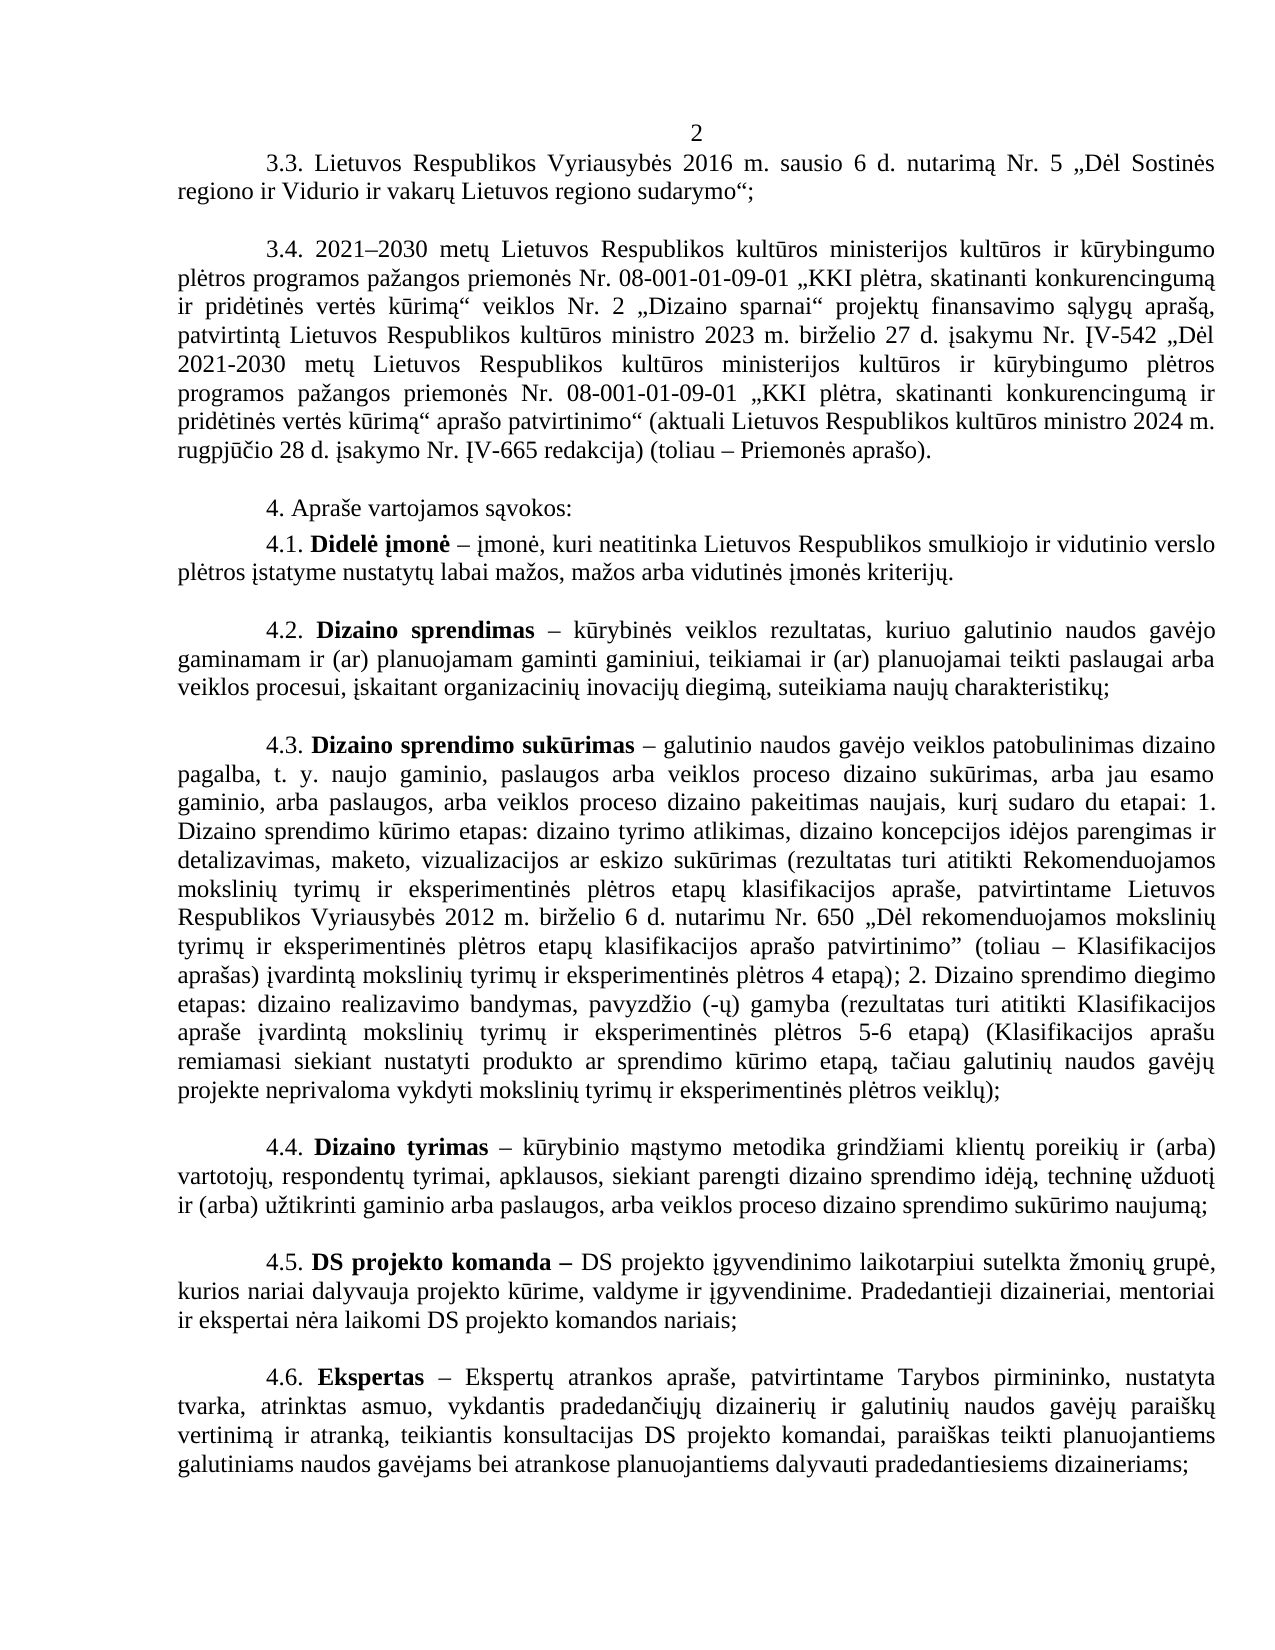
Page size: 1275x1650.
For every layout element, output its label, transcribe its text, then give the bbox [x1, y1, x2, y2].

text 4.1. Didelė įmonė – įmonė, kuri neatitinka Lietuvos Respublikos smulkiojo ir vidutinio verslo plėtros įstatyme nustatytų labai mažos, mažos arba vidutinės įmonės kriterijų. [177, 529, 1216, 586]
text 4.5. DS projekto komanda – DS projekto įgyvendinimo laikotarpiui sutelkta žmonių̨ grupė, kurios nariai dalyvauja projekto kūrime, valdyme ir įgyvendinime. Pradedantieji dizaineriai, mentoriai ir ekspertai nėra laikomi DS projekto komandos nariais; [177, 1247, 1216, 1334]
text 3.4. 2021–2030 metų Lietuvos Respublikos kultūros ministerijos kultūros ir kūrybingumo plėtros programos pažangos priemonės Nr. 08-001-01-09-01 „KKI plėtra, skatinanti konkurencingumą ir pridėtinės vertės kūrimą“ veiklos Nr. 2 „Dizaino sparnai“ projektų finansavimo sąlygų aprašą, patvirtintą Lietuvos Respublikos kultūros ministro 2023 m. birželio 27 d. įsakymu Nr. ĮV-542 „Dėl 2021-2030 metų Lietuvos Respublikos kultūros ministerijos kultūros ir kūrybingumo plėtros programos pažangos priemonės Nr. 08-001-01-09-01 „KKI plėtra, skatinanti konkurencingumą ir pridėtinės vertės kūrimą“ aprašo patvirtinimo“ (aktuali Lietuvos Respublikos kultūros ministro 2024 m. rugpjūčio 28 d. įsakymo Nr. ĮV-665 redakcija) (toliau – Priemonės aprašo). [177, 234, 1216, 464]
text 3.3. Lietuvos Respublikos Vyriausybės 2016 m. sausio 6 d. nutarimą Nr. 5 „Dėl Sostinės regiono ir Vidurio ir vakarų Lietuvos regiono sudarymo“; [177, 148, 1216, 205]
text 4.3. Dizaino sprendimo sukūrimas – galutinio naudos gavėjo veiklos patobulinimas dizaino pagalba, t. y. naujo gaminio, paslaugos arba veiklos proceso dizaino sukūrimas, arba jau esamo gaminio, arba paslaugos, arba veiklos proceso dizaino pakeitimas naujais, kurį sudaro du etapai: 1. Dizaino sprendimo kūrimo etapas: dizaino tyrimo atlikimas, dizaino koncepcijos idėjos parengimas ir detalizavimas, maketo, vizualizacijos ar eskizo sukūrimas (rezultatas turi atitikti Rekomenduojamos mokslinių tyrimų ir eksperimentinės plėtros etapų klasifikacijos apraše, patvirtintame Lietuvos Respublikos Vyriausybės 2012 m. birželio 6 d. nutarimu Nr. 650 „Dėl rekomenduojamos mokslinių tyrimų ir eksperimentinės plėtros etapų klasifikacijos aprašo patvirtinimo” (toliau – Klasifikacijos aprašas) įvardintą mokslinių tyrimų ir eksperimentinės plėtros 4 etapą); 2. Dizaino sprendimo diegimo etapas: dizaino realizavimo bandymas, pavyzdžio (-ų) gamyba (rezultatas turi atitikti Klasifikacijos apraše įvardintą mokslinių tyrimų ir eksperimentinės plėtros 5-6 etapą) (Klasifikacijos aprašu remiamasi siekiant nustatyti produkto ar sprendimo kūrimo etapą, tačiau galutinių naudos gavėjų projekte neprivaloma vykdyti mokslinių tyrimų ir eksperimentinės plėtros veiklų); [177, 730, 1216, 1104]
text 4.2. Dizaino sprendimas – kūrybinės veiklos rezultatas, kuriuo galutinio naudos gavėjo gaminamam ir (ar) planuojamam gaminti gaminiui, teikiamai ir (ar) planuojamai teikti paslaugai arba veiklos procesui, įskaitant organizacinių inovacijų diegimą, suteikiama naujų charakteristikų; [177, 615, 1216, 701]
text 4. Apraše vartojamos sąvokos: [177, 493, 1216, 521]
text 4.6. Ekspertas – Ekspertų atrankos apraše, patvirtintame Tarybos pirmininko, nustatyta tvarka, atrinktas asmuo, vykdantis pradedančiųjų dizainerių ir galutinių naudos gavėjų paraiškų vertinimą ir atranką, teikiantis konsultacijas DS projekto komandai, paraiškas teikti planuojantiems galutiniams naudos gavėjams bei atrankose planuojantiems dalyvauti pradedantiesiems dizaineriams; [177, 1362, 1216, 1477]
text 4.4. Dizaino tyrimas – kūrybinio mąstymo metodika grindžiami klientų poreikių ir (arba) vartotojų, respondentų tyrimai, apklausos, siekiant parengti dizaino sprendimo idėją, techninę užduotį ir (arba) užtikrinti gaminio arba paslaugos, arba veiklos proceso dizaino sprendimo sukūrimo naujumą; [177, 1132, 1216, 1219]
